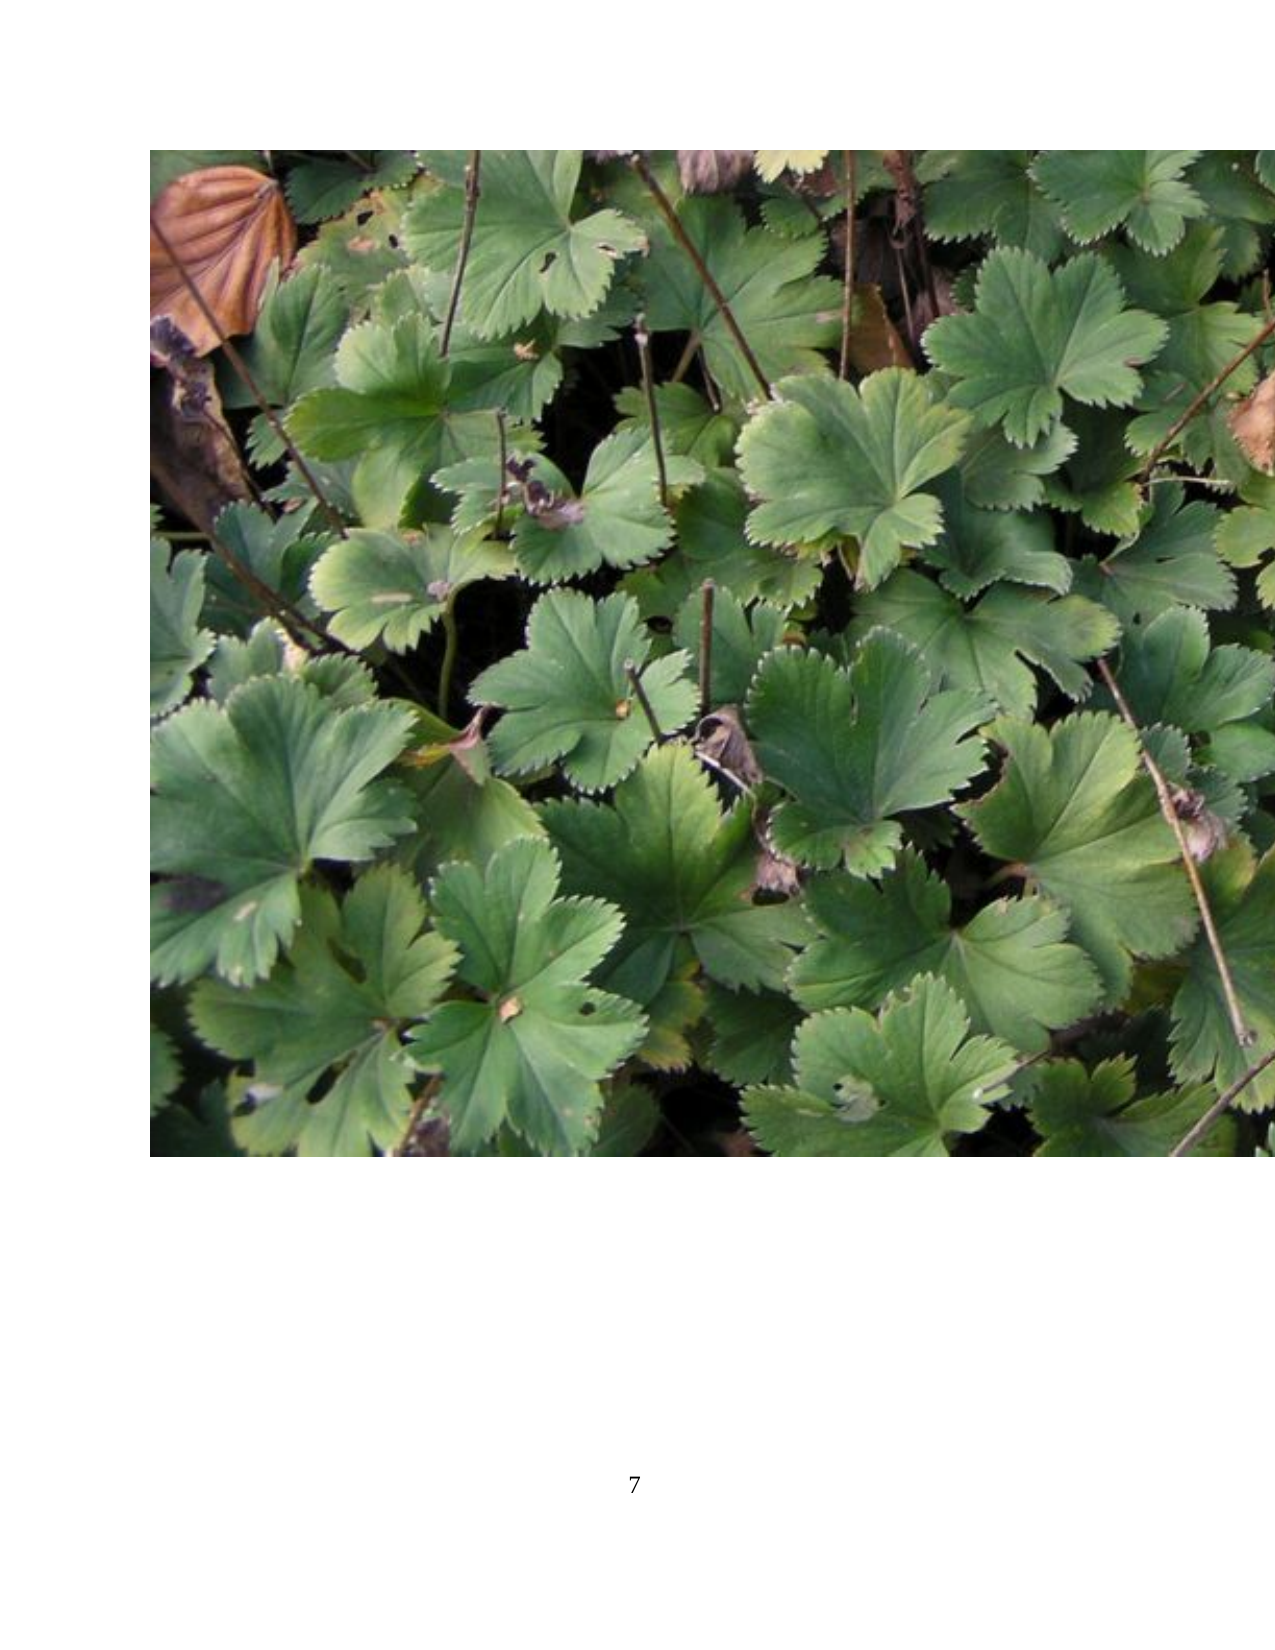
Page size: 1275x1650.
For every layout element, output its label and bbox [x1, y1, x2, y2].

picture [150, 150, 1275, 1157]
